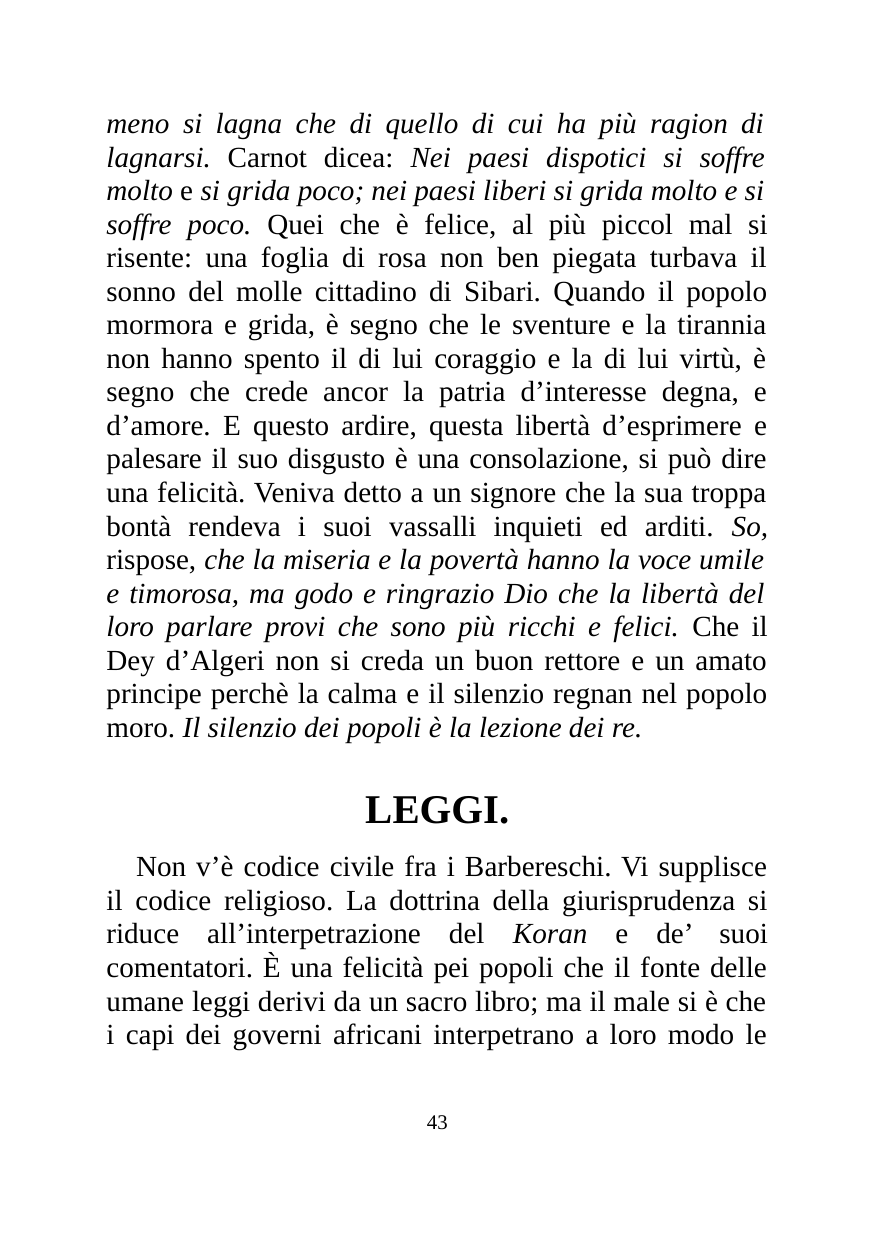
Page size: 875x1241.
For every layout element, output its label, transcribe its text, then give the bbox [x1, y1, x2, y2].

text meno si lagna che di quello di cui ha più ragion di lagnarsi. Carnot dicea: Nei paesi dispotici si soffre molto e si grida poco; nei paesi liberi si grida molto e si soffre poco. Quei che è felice, al più piccol mal si risente: una foglia di rosa non ben piegata turbava il sonno del molle cittadino di Sibari. Quando il popolo mormora e grida, è segno che le sventure e la tirannia non hanno spento il di lui coraggio e la di lui virtù, è segno che crede ancor la patria d’interesse degna, e d’amore. E questo ardire, questa libertà d’esprimere e palesare il suo disgusto è una consolazione, si può dire una felicità. Veniva detto a un signore che la sua troppa bontà rendeva i suoi vassalli inquieti ed arditi. So, rispose, che la miseria e la povertà hanno la voce umile e timorosa, ma godo e ringrazio Dio che la libertà del loro parlare provi che sono più ricchi e felici. Che il Dey d’Algeri non si creda un buon rettore e un amato principe perchè la calma e il silenzio regnan nel popolo moro. Il silenzio dei popoli è la lezione dei re. [106, 106, 768, 743]
subtitle Leggi. [106, 785, 768, 832]
text Non v’è codice civile fra i Barbereschi. Vi supplisce il codice religioso. La dottrina della giurisprudenza si riduce all’interpetrazione del Koran e de’ suoi comentatori. È una felicità pei popoli che il fonte delle umane leggi derivi da un sacro libro; ma il male si è che i capi dei governi africani interpetrano a loro modo le [106, 849, 768, 1051]
